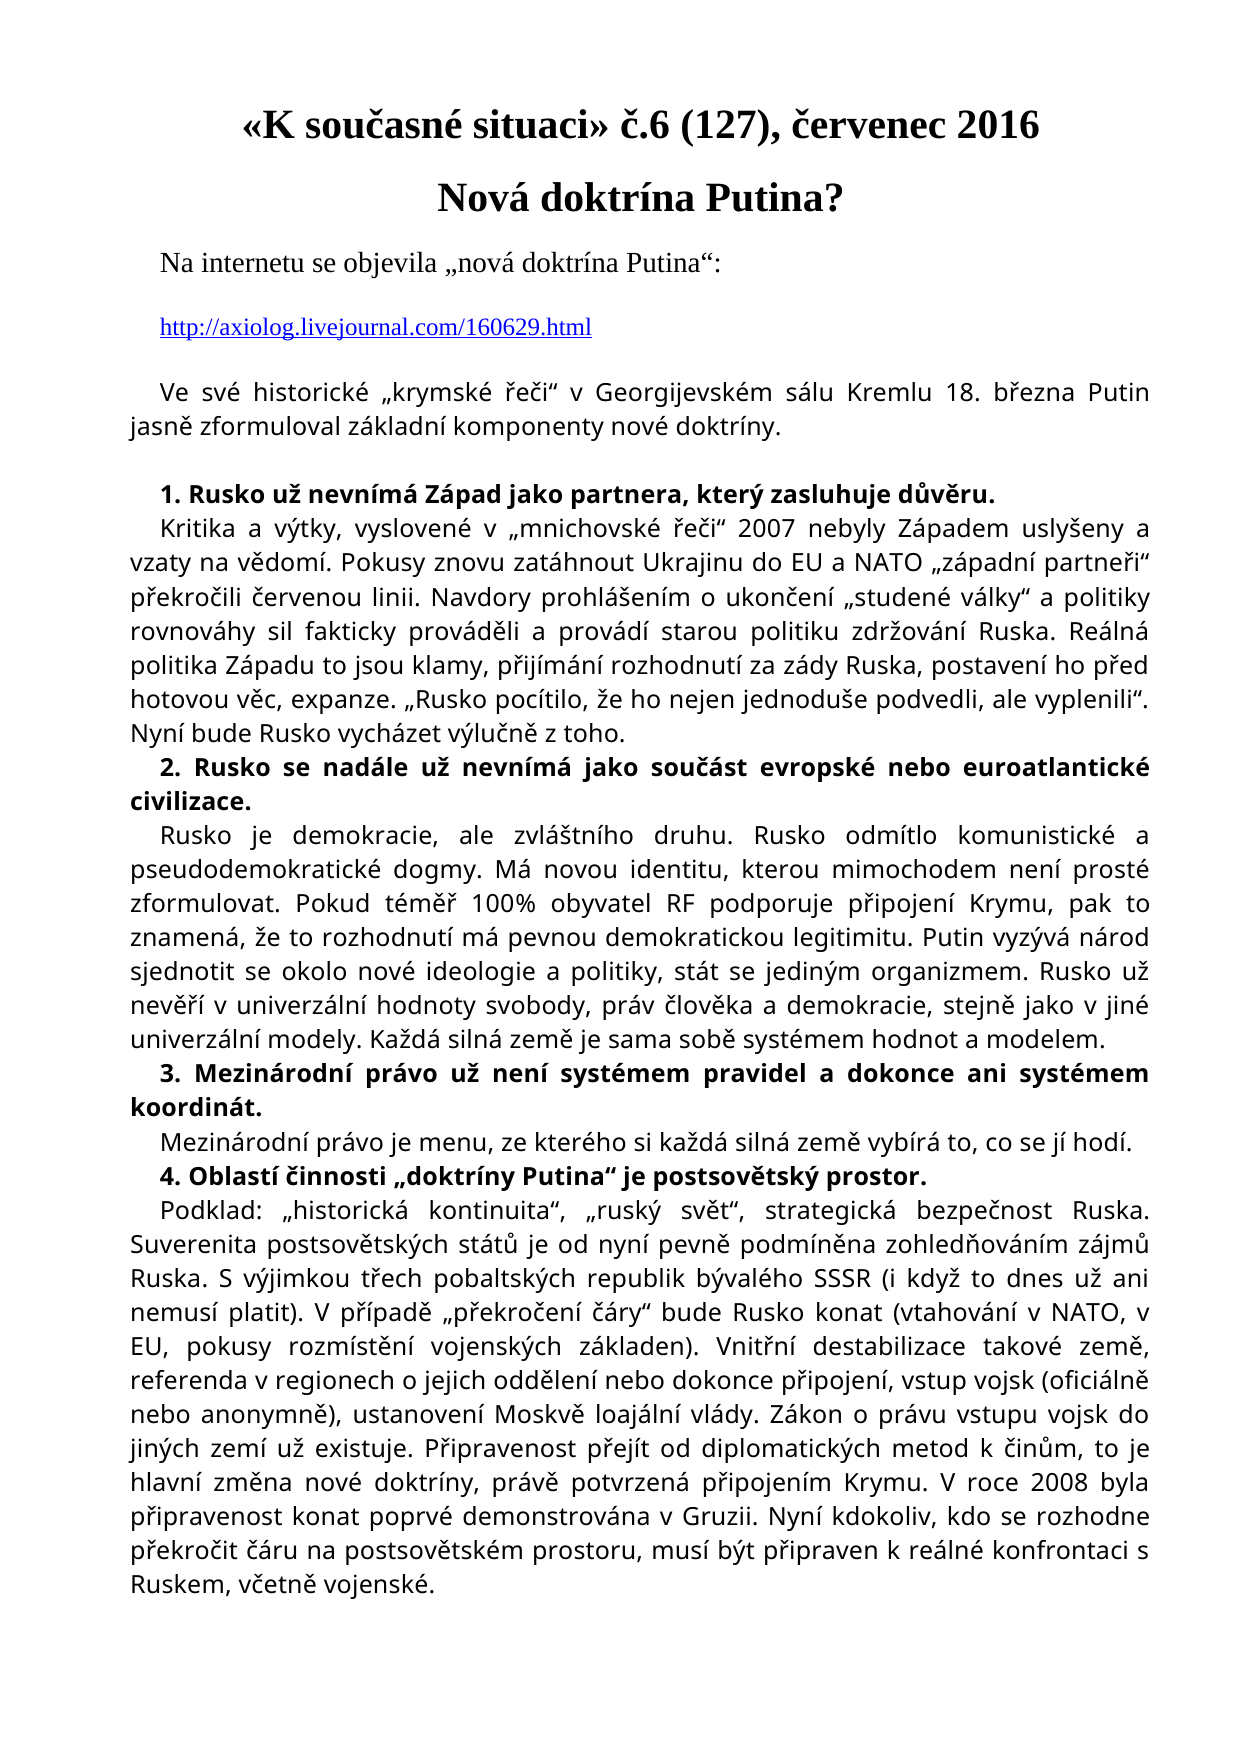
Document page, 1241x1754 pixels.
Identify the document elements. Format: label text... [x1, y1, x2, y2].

text Na internetu se objevila „nová doktrína Putina“: [130, 245, 1152, 278]
text 2. Rusko se nadále už nevnímá jako součást evropské nebo euroatlantické civilizace. [130, 749, 1152, 818]
text Ve své historické „krymské řeči“ v Georgijevském sálu Kremlu 18. března Putin jasně zformuloval základní komponenty nové doktríny. [130, 375, 1152, 443]
text Mezinárodní právo je menu, ze kterého si každá silná země vybírá to, co se jí hodí. [130, 1124, 1152, 1158]
text Rusko je demokracie, ale zvláštního druhu. Rusko odmítlo komunistické a pseudodemokratické dogmy. Má novou identitu, kterou mimochodem není prosté zformulovat. Pokud téměř 100% obyvatel RF podporuje připojení Krymu, pak to znamená, že to rozhodnutí má pevnou demokratickou legitimitu. Putin vyzývá národ sjednotit se okolo nové ideologie a politiky, stát se jediným organizmem. Rusko už nevěří v univerzální hodnoty svobody, práv člověka a demokracie, stejně jako v jiné univerzální modely. Každá silná země je sama sobě systémem hodnot a modelem. [130, 818, 1152, 1056]
text 1. Rusko už nevnímá Západ jako partnera, který zasluhuje důvěru. [130, 477, 1152, 511]
text Podklad: „historická kontinuita“, „ruský svět“, strategická bezpečnost Ruska. Suverenita postsovětských států je od nyní pevně podmíněna zohledňováním zájmů Ruska. S výjimkou třech pobaltských republik bývalého SSSR (i když to dnes už ani nemusí platit). V případě „překročení čáry“ bude Rusko konat (vtahování v NATO, v EU, pokusy rozmístění vojenských základen). Vnitřní destabilizace takové země, referenda v regionech o jejich oddělení nebo dokonce připojení, vstup vojsk (oficiálně nebo anonymně), ustanovení Moskvě loajální vlády. Zákon o právu vstupu vojsk do jiných zemí už existuje. Připravenost přejít od diplomatických metod k činům, to je hlavní změna nové doktríny, právě potvrzená připojením Krymu. V roce 2008 byla připravenost konat poprvé demonstrována v Gruzii. Nyní kdokoliv, kdo se rozhodne překročit čáru na postsovětském prostoru, musí být připraven k reálné konfrontaci s Ruskem, včetně vojenské. [130, 1192, 1152, 1601]
text 4. Oblastí činnosti „doktríny Putina“ je postsovětský prostor. [130, 1158, 1152, 1192]
text 3. Mezinárodní právo už není systémem pravidel a dokonce ani systémem koordinát. [130, 1056, 1152, 1124]
text «K současné situaci» č.6 (127), červenec 2016 [130, 99, 1152, 147]
text Kritika a výtky, vyslovené v „mnichovské řeči“ 2007 nebyly Západem uslyšeny a vzaty na vědomí. Pokusy znovu zatáhnout Ukrajinu do EU a NATO „západní partneři“ překročili červenou linii. Navdory prohlášením o ukončení „studené války“ a politiky rovnováhy sil fakticky prováděli a provádí starou politiku zdržování Ruska. Reálná politika Západu to jsou klamy, přijímání rozhodnutí za zády Ruska, postavení ho před hotovou věc, expanze. „Rusko pocítilo, že ho nejen jednoduše podvedli, ale vyplenili“. Nyní bude Rusko vycházet výlučně z toho. [130, 511, 1152, 749]
text Nová doktrína Putina? [130, 172, 1152, 220]
text http://axiolog.livejournal.com/160629.html [130, 312, 1152, 341]
